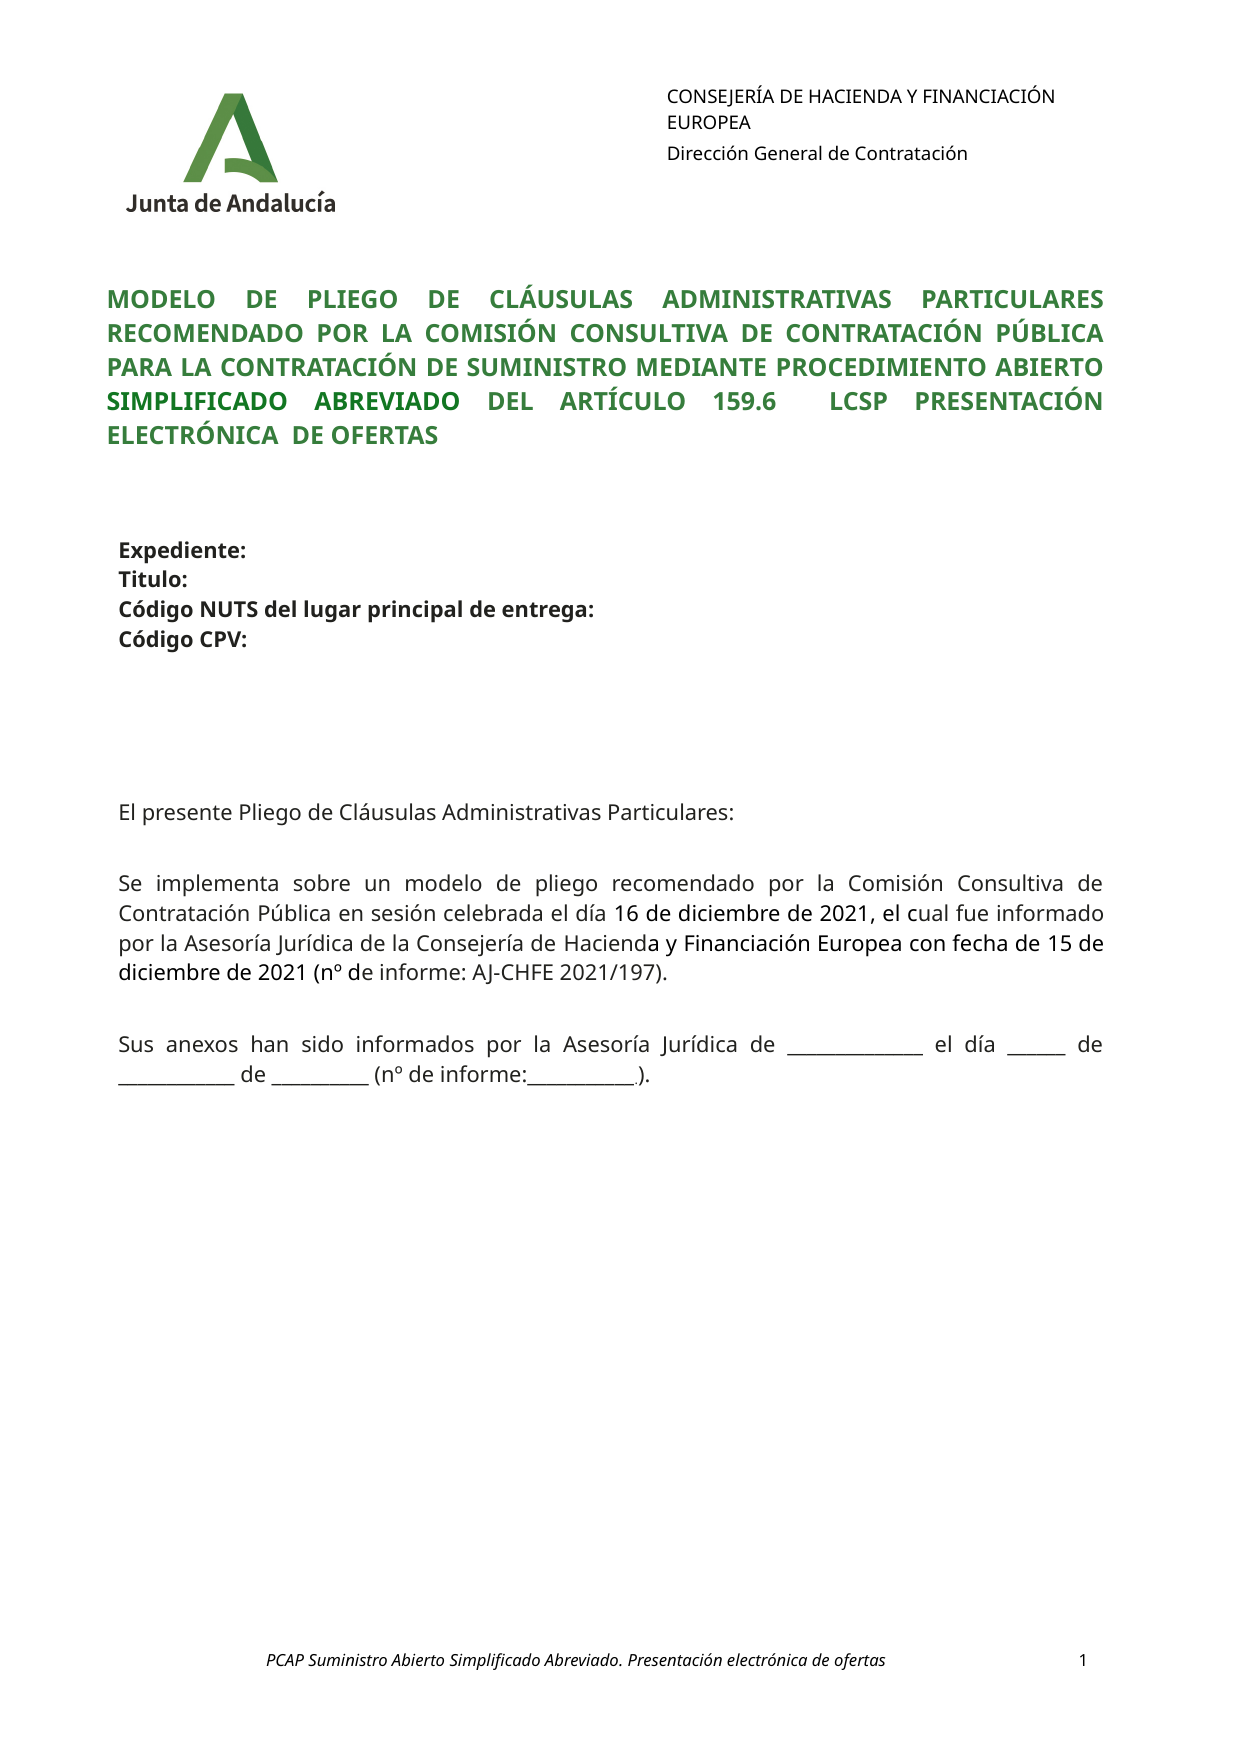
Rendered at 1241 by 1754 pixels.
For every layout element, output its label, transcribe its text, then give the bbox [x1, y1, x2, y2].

text Dirección General de Contratación [667, 141, 1104, 166]
list Se implementa sobre un modelo de pliego recomendado por la Comisión Consultiva de Contratación Pública en sesión celebrada el día 16 de diciembre de 2021, el cual fue informado por la Asesoría Jurídica de la Consejería de Hacienda y Financiación Europea con fecha de 15 de diciembre de 2021 (nº de informe: AJ-CHFE 2021/197). [118, 868, 1104, 987]
text Expediente: [118, 535, 1104, 564]
text [667, 60, 1104, 84]
text Titulo: [118, 564, 1104, 594]
text CONSEJERÍA DE HACIENDA Y FINANCIACIÓN EUROPEA [667, 84, 1104, 135]
text MODELO DE PLIEGO DE CLÁUSULAS ADMINISTRATIVAS PARTICULARES RECOMENDADO POR LA COMISIÓN CONSULTIVA DE CONTRATACIÓN PÚBLICA PARA LA CONTRATACIÓN DE SUMINISTRO MEDIANTE PROCEDIMIENTO ABIERTO SIMPLIFICADO ABREVIADO DEL ARTÍCULO 159.6 LCSP PRESENTACIÓN ELECTRÓNICA DE OFERTAS [106, 281, 1104, 452]
picture [106, 78, 355, 228]
list Sus anexos han sido informados por la Asesoría Jurídica de ______________ el día ______ de ____________ de __________ (nº de informe:___________.). [118, 1029, 1104, 1088]
text [667, 166, 1104, 190]
text Código NUTS del lugar principal de entrega: [118, 594, 1104, 624]
text El presente Pliego de Cláusulas Administrativas Particulares: [118, 797, 1104, 826]
text Código CPV: [118, 624, 1104, 654]
